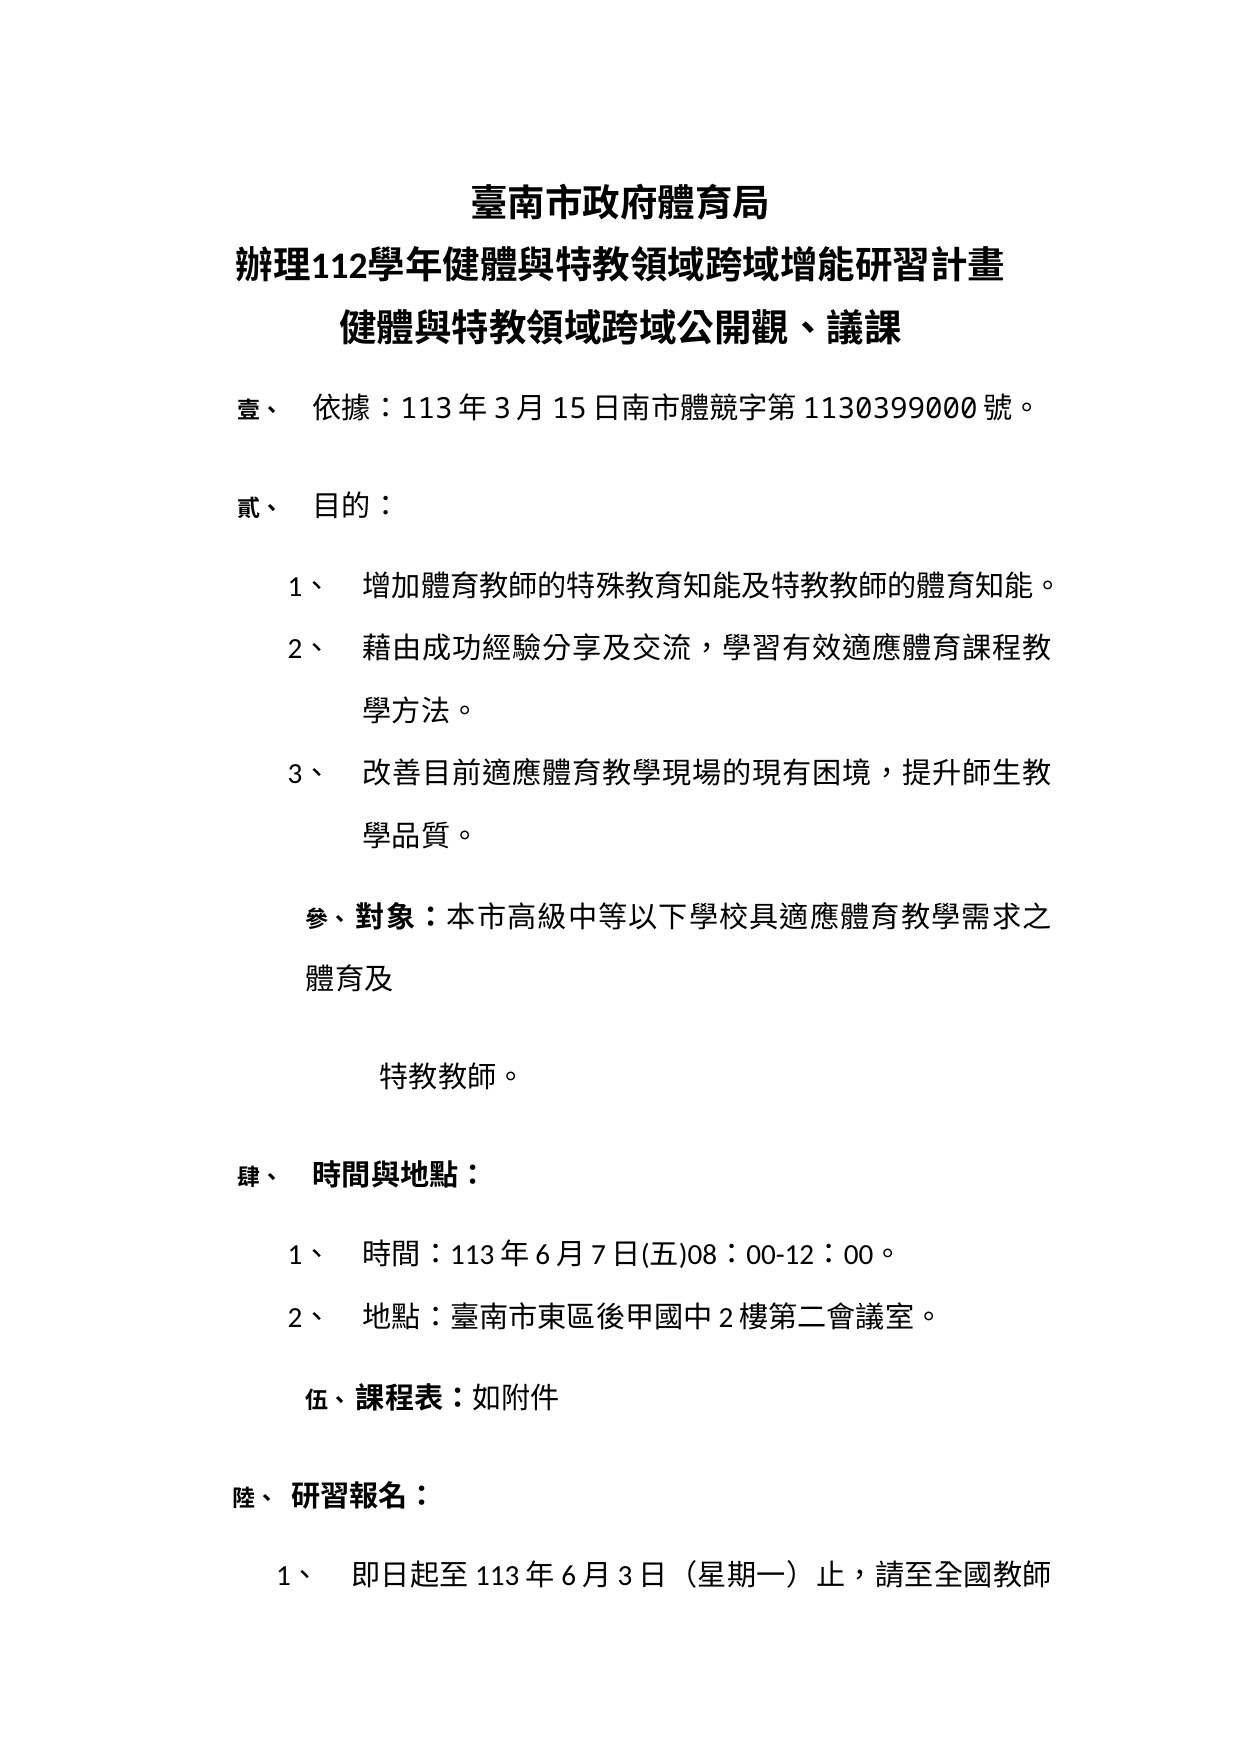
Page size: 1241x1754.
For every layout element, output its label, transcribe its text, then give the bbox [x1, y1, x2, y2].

text 特教教師。 [379, 1033, 1053, 1096]
list 增加體育教師的特殊教育知能及特教教師的體育知能。 [287, 542, 1053, 604]
list 地點：臺南市東區後甲國中2樓第二會議室。 [287, 1273, 1053, 1335]
list 時間：113年6月7日(五)08：00-12：00。 [287, 1210, 1053, 1273]
list 依據：113年3月15日南市體競字第1130399000號。 [237, 364, 1053, 427]
list 藉由成功經驗分享及交流，學習有效適應體育課程教學方法。 [287, 604, 1053, 729]
text 健體與特教領域跨域公開觀、議課 [187, 283, 1053, 346]
list 目的： [237, 462, 1053, 525]
text 臺南市政府體育局 [187, 158, 1053, 221]
list 時間與地點： [237, 1131, 1053, 1194]
text 辦理112學年健體與特教領域跨域增能研習計畫 [187, 221, 1053, 283]
list 課程表：如附件 [306, 1354, 1053, 1417]
list 對象：本市高級中等以下學校具適應體育教學需求之體育及 [306, 873, 1053, 998]
list 研習報名： [232, 1452, 1053, 1514]
list 改善目前適應體育教學現場的現有困境，提升師生教學品質。 [287, 729, 1053, 854]
list 即日起至113年6月3日（星期一）止，請至全國教師 [276, 1531, 1053, 1594]
